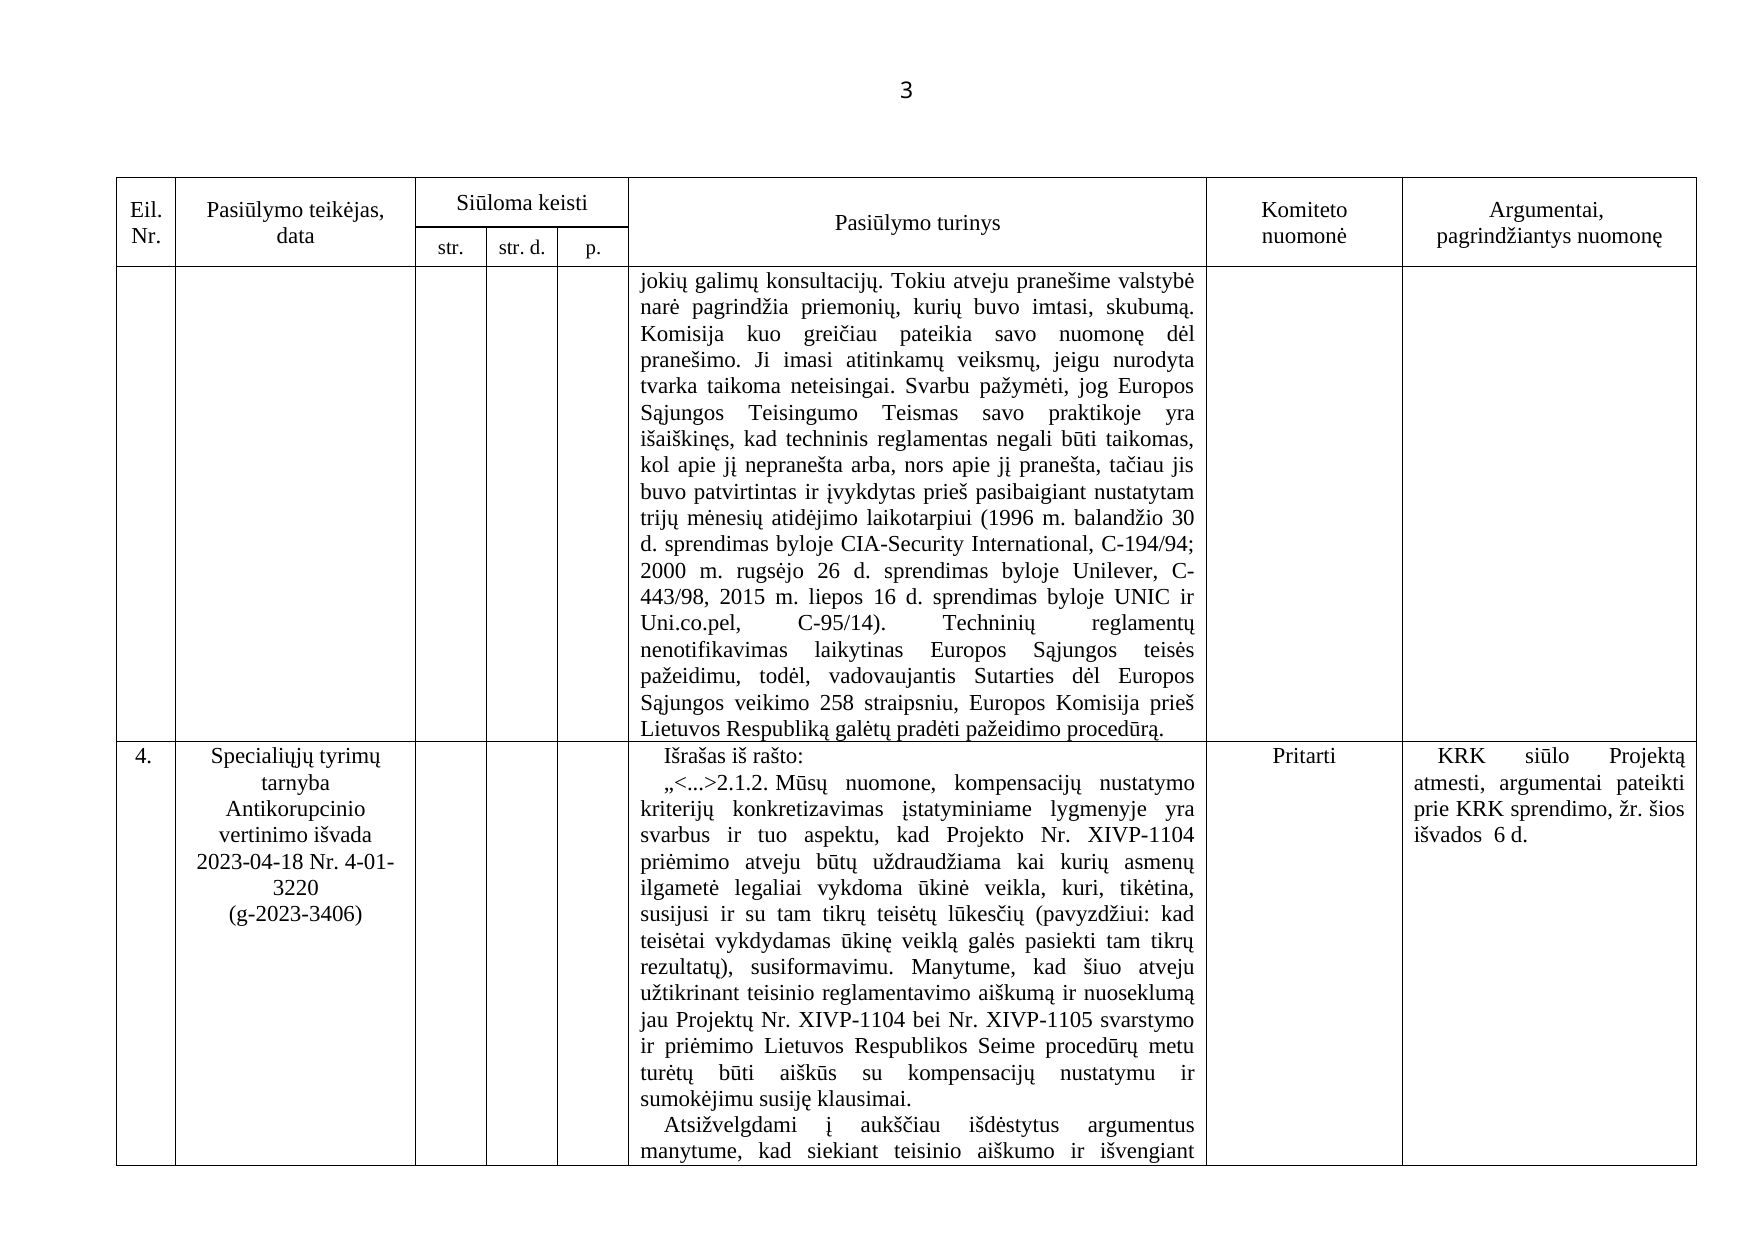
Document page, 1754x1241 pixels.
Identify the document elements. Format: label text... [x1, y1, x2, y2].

table_cell str. d. [487, 228, 557, 266]
table_cell [1207, 267, 1402, 741]
table_header Siūloma keisti [416, 178, 628, 226]
table_header Komiteto nuomonė [1207, 178, 1402, 266]
table_cell [487, 742, 557, 1165]
table_cell [1403, 267, 1696, 741]
table_cell 4. [117, 742, 175, 1165]
table_cell [558, 267, 628, 741]
table_cell str. [416, 228, 486, 266]
table_cell [117, 267, 175, 741]
table_cell p. [558, 228, 628, 266]
table_cell Specialiųjų tyrimų tarnyba Antikorupcinio vertinimo išvada 2023-04-18 Nr. 4-01-3220 (g-2023-3406) [176, 742, 415, 1165]
table_cell [176, 267, 415, 741]
table_cell KRK siūlo Projektą atmesti, argumentai pateikti prie KRK sprendimo, žr. šios išvados 6 d. [1403, 742, 1696, 1165]
table_cell [487, 267, 557, 741]
table_header Eil. Nr. [117, 178, 175, 266]
table_cell jokių galimų konsultacijų. Tokiu atveju pranešime valstybė narė pagrindžia priemonių, kurių buvo imtasi, skubumą. Komisija kuo greičiau pateikia savo nuomonę dėl pranešimo. Ji imasi atitinkamų veiksmų, jeigu nurodyta tvarka taikoma neteisingai. Svarbu pažymėti, jog Europos Sąjungos Teisingumo Teismas savo praktikoje yra išaiškinęs, kad techninis reglamentas negali būti taikomas, kol apie jį nepranešta arba, nors apie jį pranešta, tačiau jis buvo patvirtintas ir įvykdytas prieš pasibaigiant nustatytam trijų mėnesių atidėjimo laikotarpiui (1996 m. balandžio 30 d. sprendimas byloje CIA-Security International, C-194/94; 2000 m. rugsėjo 26 d. sprendimas byloje Unilever, C-443/98, 2015 m. liepos 16 d. sprendimas byloje UNIC ir Uni.co.pel, C-95/14). Techninių reglamentų nenotifikavimas laikytinas Europos Sąjungos teisės pažeidimu, todėl, vadovaujantis Sutarties dėl Europos Sąjungos veikimo 258 straipsniu, Europos Komisija prieš Lietuvos Respubliką galėtų pradėti pažeidimo procedūrą. [629, 267, 1206, 741]
table_header Pasiūlymo teikėjas, data [176, 178, 415, 266]
table_cell Pritarti [1207, 742, 1402, 1165]
table_cell Išrašas iš rašto: „<...>2.1.2. Mūsų nuomone, kompensacijų nustatymo kriterijų konkretizavimas įstatyminiame lygmenyje yra svarbus ir tuo aspektu, kad Projekto Nr. XIVP-1104 priėmimo atveju būtų uždraudžiama kai kurių asmenų ilgametė legaliai vykdoma ūkinė veikla, kuri, tikėtina, susijusi ir su tam tikrų teisėtų lūkesčių (pavyzdžiui: kad teisėtai vykdydamas ūkinę veiklą galės pasiekti tam tikrų rezultatų), susiformavimu. Manytume, kad šiuo atveju užtikrinant teisinio reglamentavimo aiškumą ir nuoseklumą jau Projektų Nr. XIVP-1104 bei Nr. XIVP-1105 svarstymo ir priėmimo Lietuvos Respublikos Seime procedūrų metu turėtų būti aiškūs su kompensacijų nustatymu ir sumokėjimu susiję klausimai. Atsižvelgdami į aukščiau išdėstytus argumentus manytume, kad siekiant teisinio aiškumo ir išvengiant [629, 742, 1206, 1165]
table_header Argumentai, pagrindžiantys nuomonę [1403, 178, 1696, 266]
table_cell [416, 742, 486, 1165]
table_cell [558, 742, 628, 1165]
table_cell [416, 267, 486, 741]
table_header Pasiūlymo turinys [629, 178, 1206, 266]
